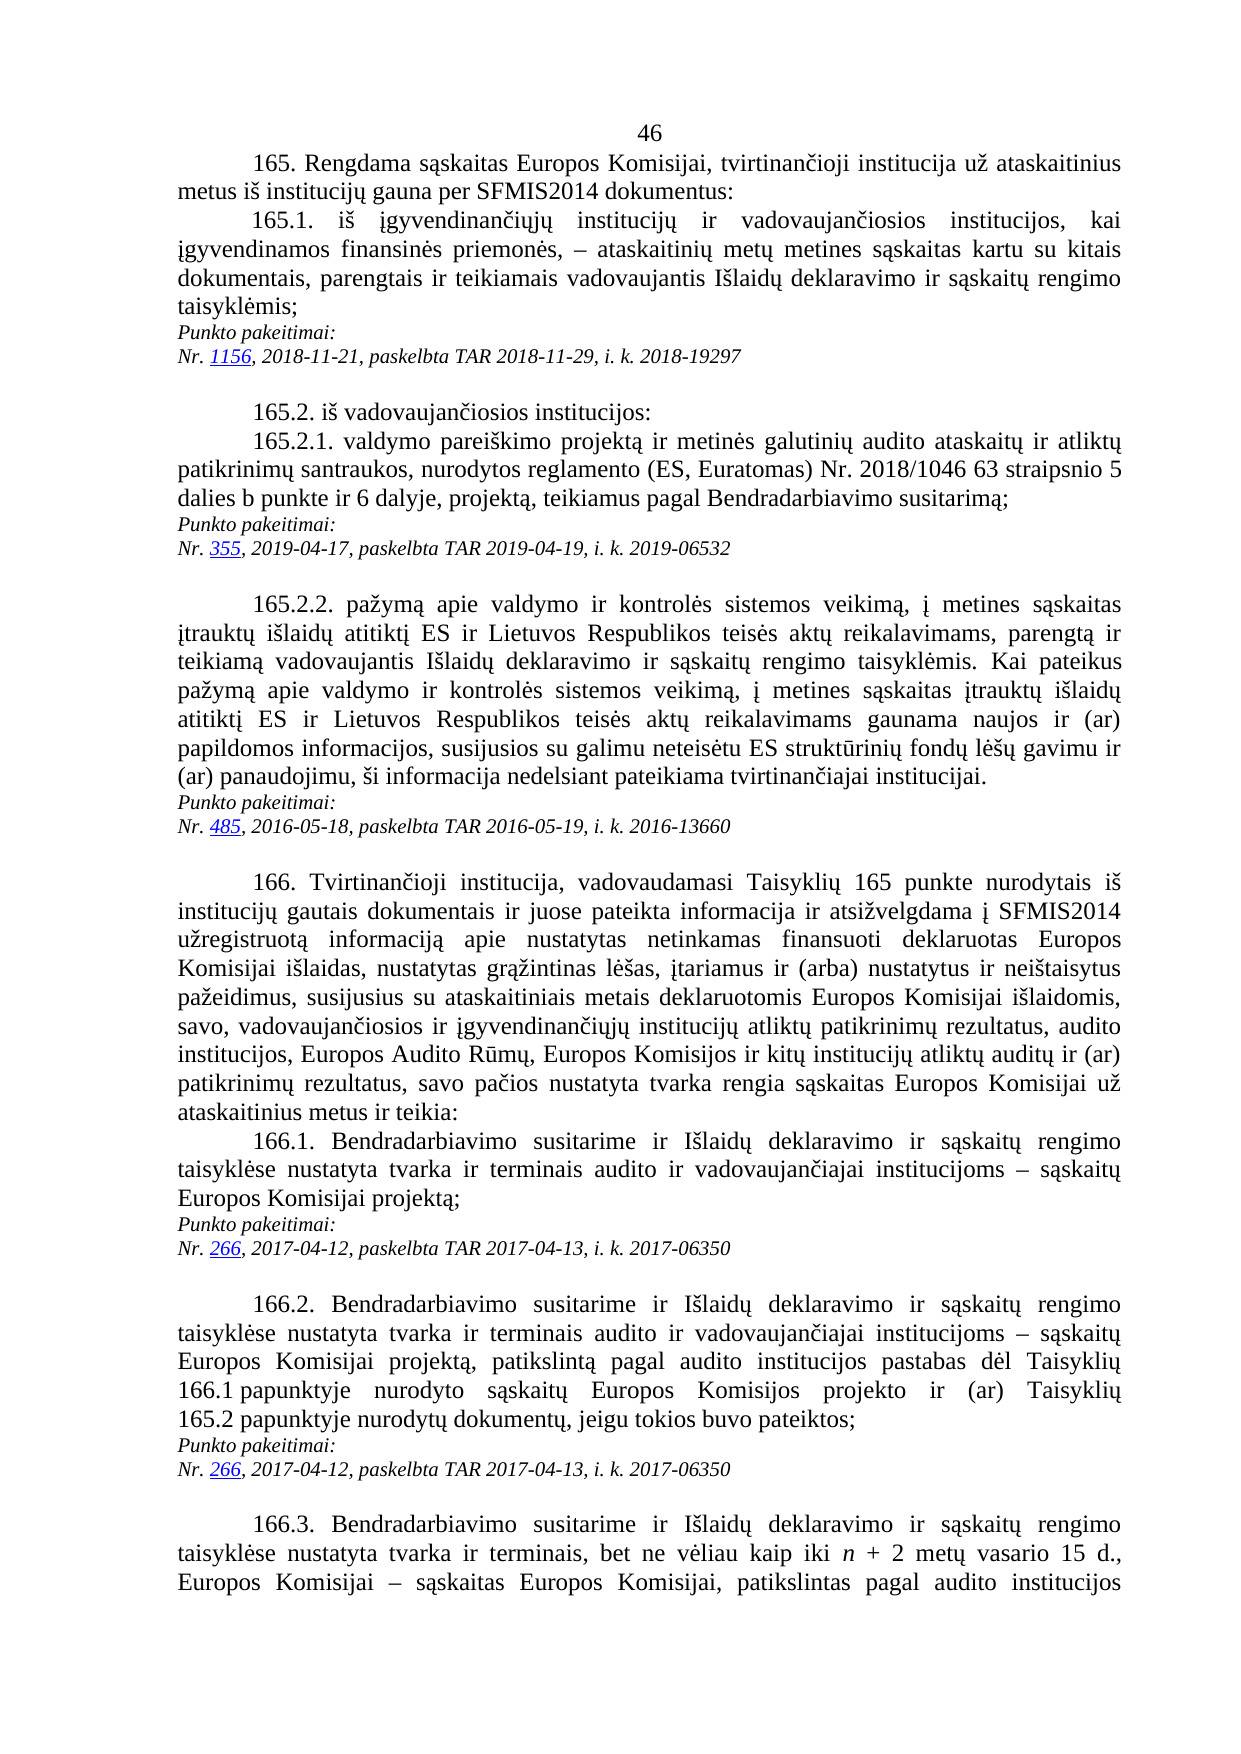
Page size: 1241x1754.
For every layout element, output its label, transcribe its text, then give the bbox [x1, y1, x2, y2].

text 165. Rengdama sąskaitas Europos Komisijai, tvirtinančioji institucija už ataskaitinius metus iš institucijų gauna per SFMIS2014 dokumentus: [177, 148, 1122, 205]
text Nr. 1156, 2018-11-21, paskelbta TAR 2018-11-29, i. k. 2018-19297 [177, 344, 1122, 368]
text Nr. 266, 2017-04-12, paskelbta TAR 2017-04-13, i. k. 2017-06350 [177, 1236, 1122, 1260]
text Punkto pakeitimai: [177, 320, 1122, 344]
text Punkto pakeitimai: [177, 790, 1122, 814]
text 166.1. Bendradarbiavimo susitarime ir Išlaidų deklaravimo ir sąskaitų rengimo taisyklėse nustatyta tvarka ir terminais audito ir vadovaujančiajai institucijoms – sąskaitų Europos Komisijai projektą; [177, 1126, 1122, 1212]
text Punkto pakeitimai: [177, 1433, 1122, 1457]
text 166. Tvirtinančioji institucija, vadovaudamasi Taisyklių 165 punkte nurodytais iš institucijų gautais dokumentais ir juose pateikta informacija ir atsižvelgdama į SFMIS2014 užregistruotą informaciją apie nustatytas netinkamas finansuoti deklaruotas Europos Komisijai išlaidas, nustatytas grąžintinas lėšas, įtariamus ir (arba) nustatytus ir neištaisytus pažeidimus, susijusius su ataskaitiniais metais deklaruotomis Europos Komisijai išlaidomis, savo, vadovaujančiosios ir įgyvendinančiųjų institucijų atliktų patikrinimų rezultatus, audito institucijos, Europos Audito Rūmų, Europos Komisijos ir kitų institucijų atliktų auditų ir (ar) patikrinimų rezultatus, savo pačios nustatyta tvarka rengia sąskaitas Europos Komisijai už ataskaitinius metus ir teikia: [177, 867, 1122, 1126]
text 165.2.1. valdymo pareiškimo projektą ir metinės galutinių audito ataskaitų ir atliktų patikrinimų santraukos, nurodytos reglamento (ES, Euratomas) Nr. 2018/1046 63 straipsnio 5 dalies b punkte ir 6 dalyje, projektą, teikiamus pagal Bendradarbiavimo susitarimą; [177, 426, 1122, 512]
text 166.2. Bendradarbiavimo susitarime ir Išlaidų deklaravimo ir sąskaitų rengimo taisyklėse nustatyta tvarka ir terminais audito ir vadovaujančiajai institucijoms – sąskaitų Europos Komisijai projektą, patikslintą pagal audito institucijos pastabas dėl Taisyklių 166.1 papunktyje nurodyto sąskaitų Europos Komisijos projekto ir (ar) Taisyklių 165.2 papunktyje nurodytų dokumentų, jeigu tokios buvo pateiktos; [177, 1289, 1122, 1433]
text 165.2.2. pažymą apie valdymo ir kontrolės sistemos veikimą, į metines sąskaitas įtrauktų išlaidų atitiktį ES ir Lietuvos Respublikos teisės aktų reikalavimams, parengtą ir teikiamą vadovaujantis Išlaidų deklaravimo ir sąskaitų rengimo taisyklėmis. Kai pateikus pažymą apie valdymo ir kontrolės sistemos veikimą, į metines sąskaitas įtrauktų išlaidų atitiktį ES ir Lietuvos Respublikos teisės aktų reikalavimams gaunama naujos ir (ar) papildomos informacijos, susijusios su galimu neteisėtu ES struktūrinių fondų lėšų gavimu ir (ar) panaudojimu, ši informacija nedelsiant pateikiama tvirtinančiajai institucijai. [177, 589, 1122, 790]
text Punkto pakeitimai: [177, 512, 1122, 536]
text 166.3. Bendradarbiavimo susitarime ir Išlaidų deklaravimo ir sąskaitų rengimo taisyklėse nustatyta tvarka ir terminais, bet ne vėliau kaip iki n + 2 metų vasario 15 d., Europos Komisijai – sąskaitas Europos Komisijai, patikslintas pagal audito institucijos [177, 1509, 1122, 1596]
text Nr. 266, 2017-04-12, paskelbta TAR 2017-04-13, i. k. 2017-06350 [177, 1457, 1122, 1481]
text 165.2. iš vadovaujančiosios institucijos: [177, 397, 1122, 426]
text Nr. 355, 2019-04-17, paskelbta TAR 2019-04-19, i. k. 2019-06532 [177, 536, 1122, 560]
text Punkto pakeitimai: [177, 1212, 1122, 1236]
text 165.1. iš įgyvendinančiųjų institucijų ir vadovaujančiosios institucijos, kai įgyvendinamos finansinės priemonės, – ataskaitinių metų metines sąskaitas kartu su kitais dokumentais, parengtais ir teikiamais vadovaujantis Išlaidų deklaravimo ir sąskaitų rengimo taisyklėmis; [177, 205, 1122, 320]
text Nr. 485, 2016-05-18, paskelbta TAR 2016-05-19, i. k. 2016-13660 [177, 814, 1122, 838]
